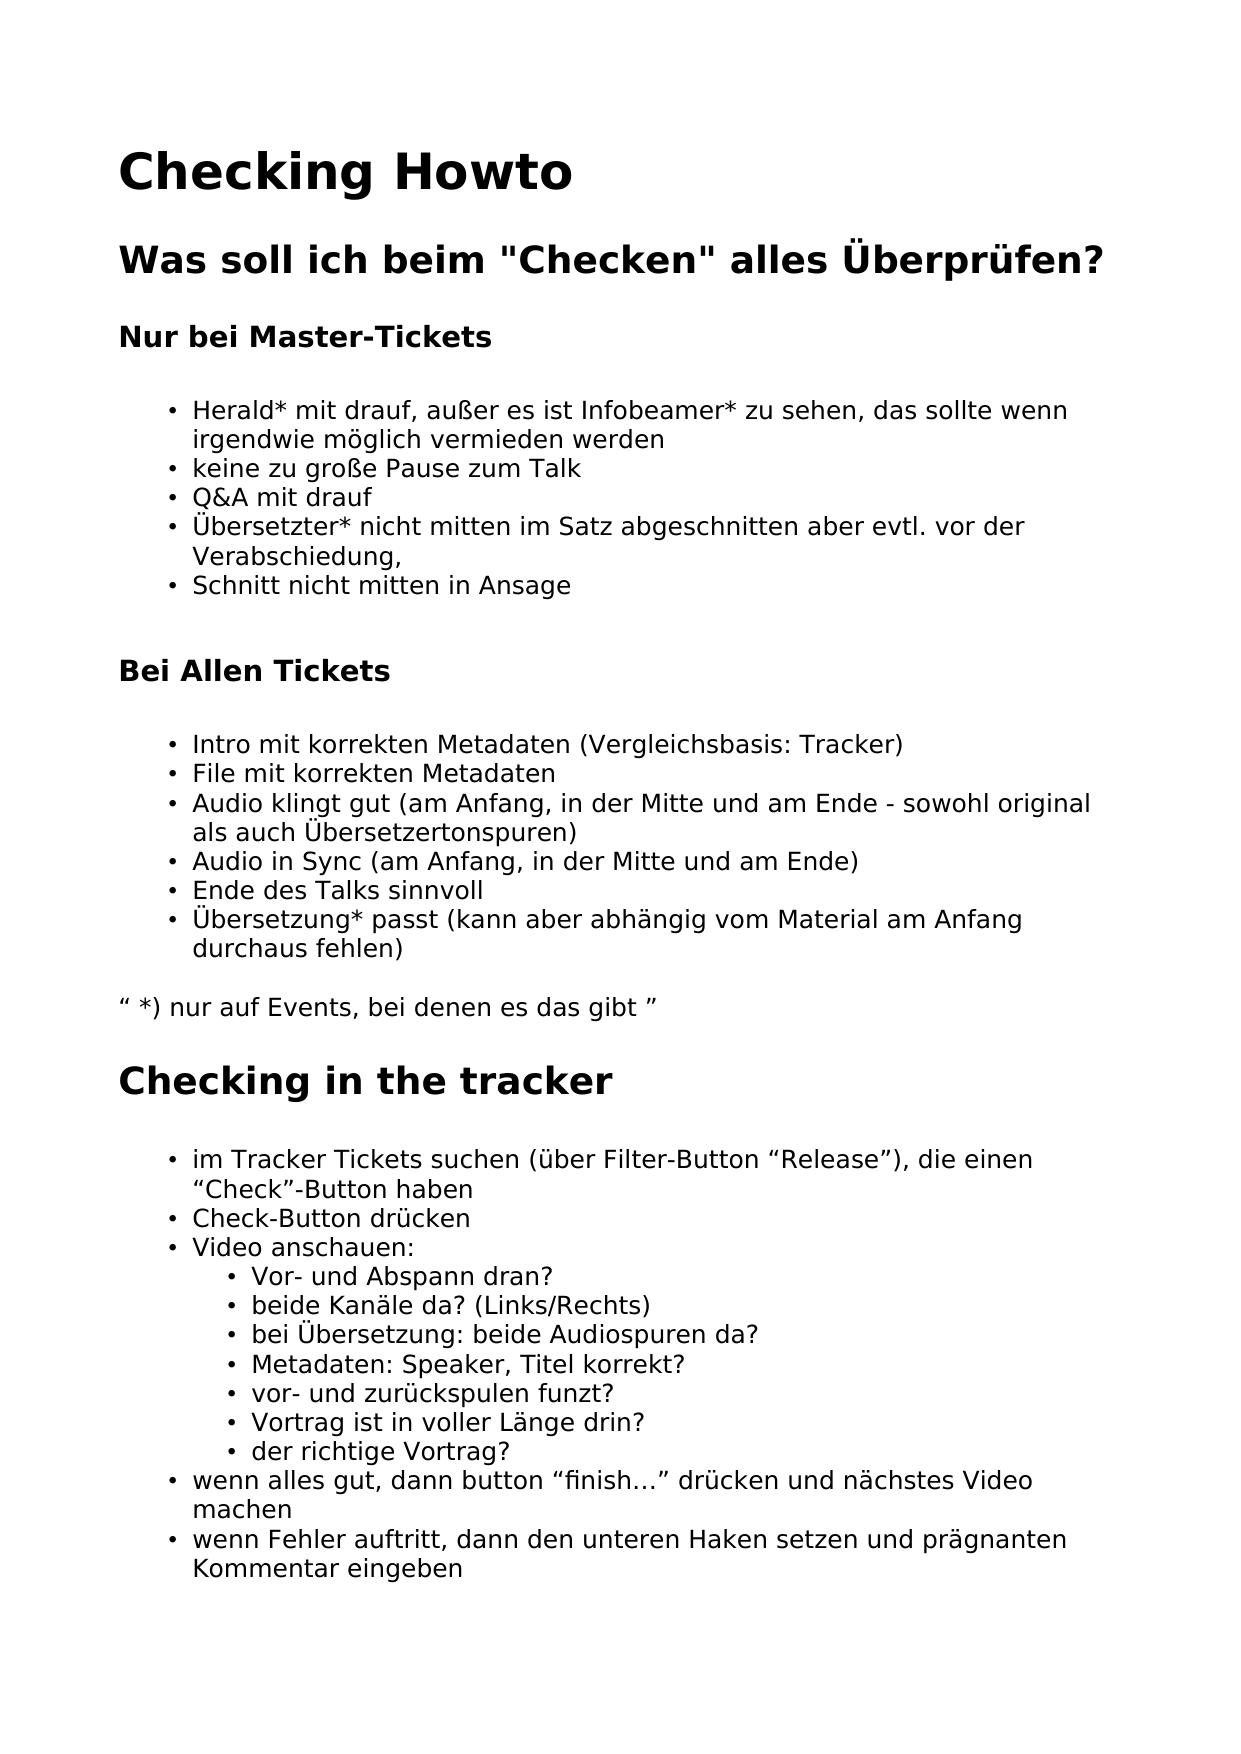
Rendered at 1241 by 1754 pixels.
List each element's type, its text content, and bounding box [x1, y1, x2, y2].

list Audio in Sync (am Anfang, in der Mitte und am Ende) [177, 847, 1122, 876]
subtitle Was soll ich beim "Checken" alles Überprüfen? [118, 239, 1122, 282]
list Metadaten: Speaker, Titel korrekt? [236, 1350, 1122, 1379]
list Herald* mit drauf, außer es ist Infobeamer* zu sehen, das sollte wenn irgendwie möglich vermieden werden [177, 396, 1122, 454]
list File mit korrekten Metadaten [177, 760, 1122, 789]
list beide Kanäle da? (Links/Rechts) [236, 1291, 1122, 1321]
list Vor- und Abspann dran? [236, 1262, 1122, 1291]
subtitle Checking Howto [118, 143, 1122, 201]
list Video anschauen: [177, 1233, 1122, 1262]
list Intro mit korrekten Metadaten (Vergleichsbasis: Tracker) [177, 731, 1122, 760]
list der richtige Vortrag? [236, 1437, 1122, 1466]
list Schnitt nicht mitten in Ansage [177, 571, 1122, 600]
list Q&A mit drauf [177, 483, 1122, 513]
list Audio klingt gut (am Anfang, in der Mitte und am Ende - sowohl original als auch Übersetzertonspuren) [177, 789, 1122, 847]
list vor- und zurückspulen funzt? [236, 1379, 1122, 1408]
list keine zu große Pause zum Talk [177, 454, 1122, 483]
subtitle Nur bei Master-Tickets [118, 320, 1122, 354]
text “ *) nur auf Events, bei denen es das gibt ” [118, 993, 1122, 1022]
list Ende des Talks sinnvoll [177, 876, 1122, 906]
list Übersetzung* passt (kann aber abhängig vom Material am Anfang durchaus fehlen) [177, 906, 1122, 964]
subtitle Bei Allen Tickets [118, 654, 1122, 688]
list wenn alles gut, dann button “finish…” drücken und nächstes Video machen [177, 1466, 1122, 1525]
list Vortrag ist in voller Länge drin? [236, 1408, 1122, 1437]
list im Tracker Tickets suchen (über Filter-Button “Release”), die einen “Check”-Button haben [177, 1146, 1122, 1204]
list bei Übersetzung: beide Audiospuren da? [236, 1321, 1122, 1350]
list Check-Button drücken [177, 1204, 1122, 1233]
subtitle Checking in the tracker [118, 1060, 1122, 1104]
list wenn Fehler auftritt, dann den unteren Haken setzen und prägnanten Kommentar eingeben [177, 1525, 1122, 1583]
list Übersetzter* nicht mitten im Satz abgeschnitten aber evtl. vor der Verabschiedung, [177, 513, 1122, 571]
